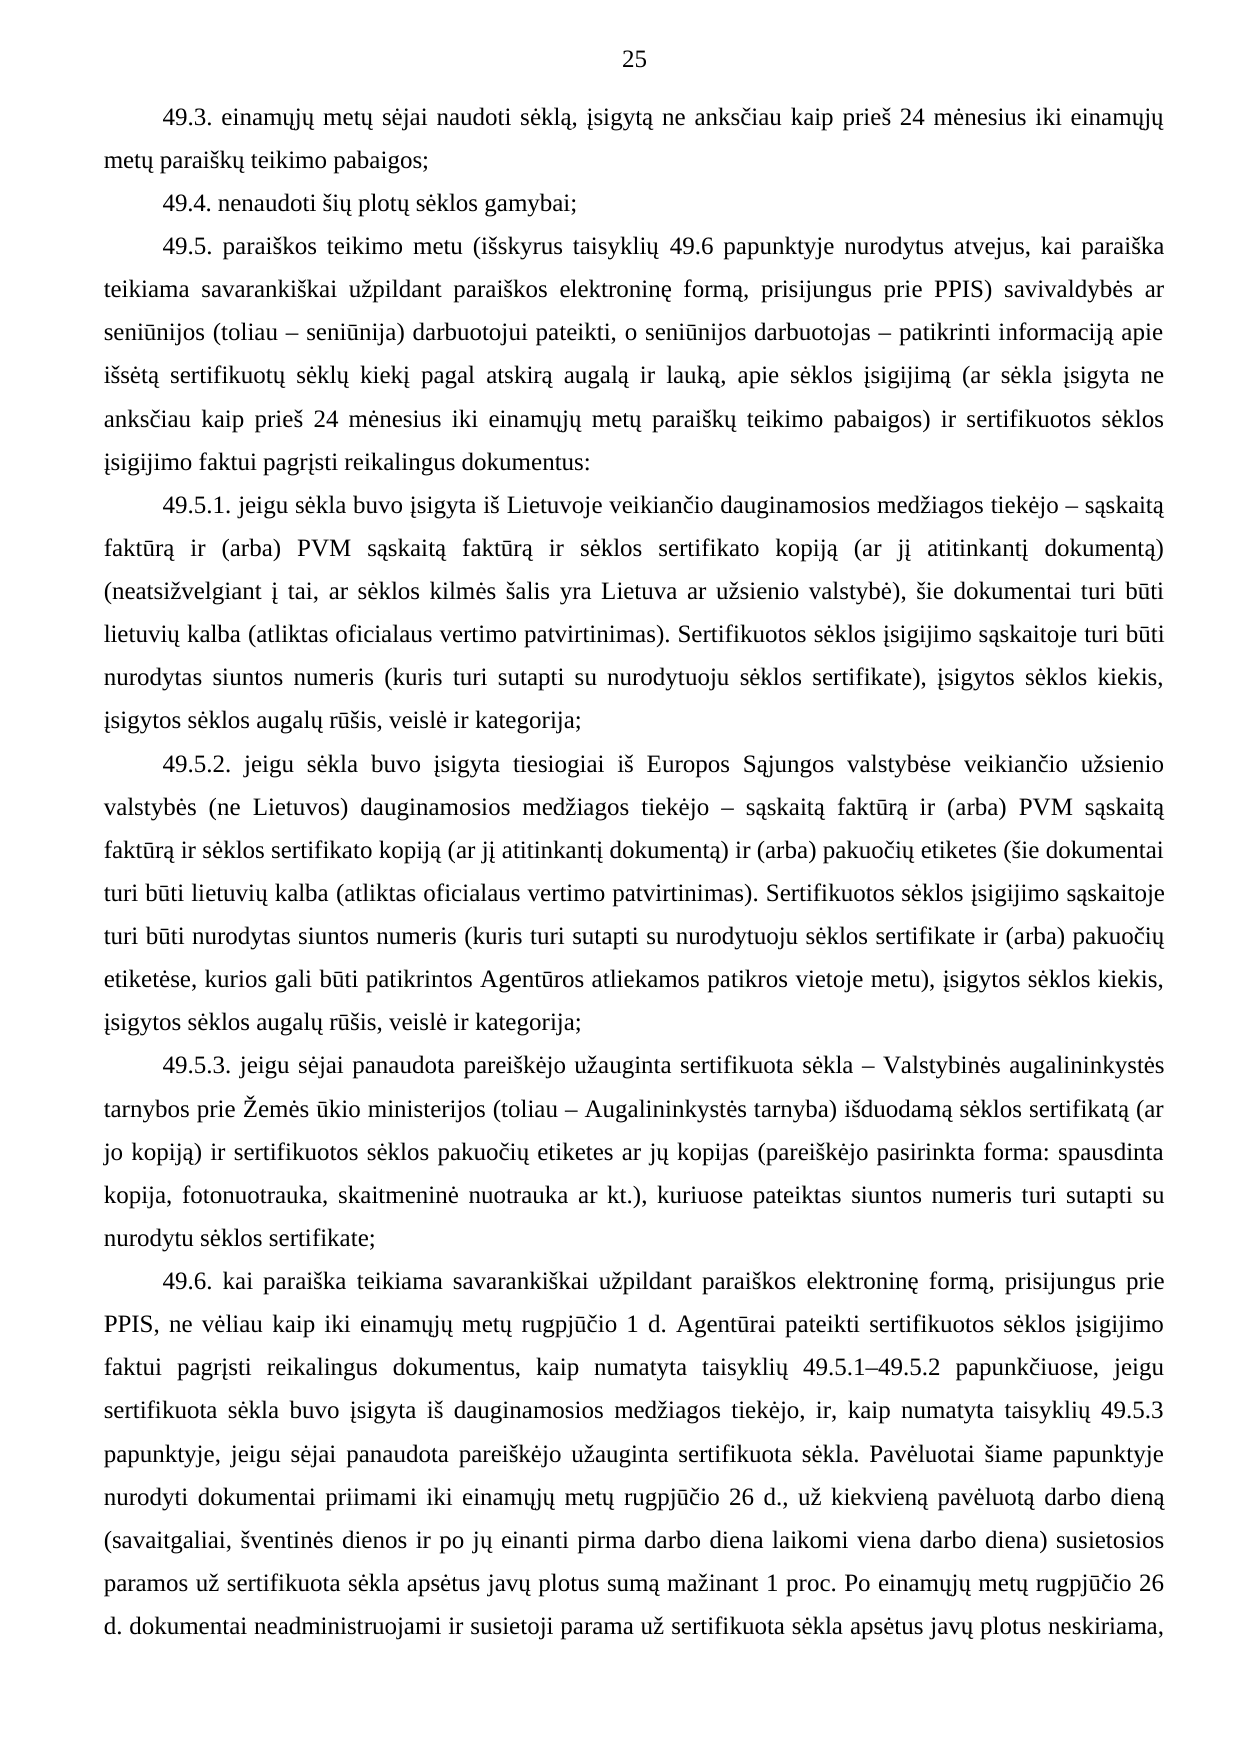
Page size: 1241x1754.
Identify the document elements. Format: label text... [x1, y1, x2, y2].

text 49.4. nenaudoti šių plotų sėklos gamybai; [103, 188, 1165, 217]
text 49.5. paraiškos teikimo metu (išskyrus taisyklių 49.6 papunktyje nurodytus atvejus, kai paraiška teikiama savarankiškai užpildant paraiškos elektroninę formą, prisijungus prie PPIS) savivaldybės ar seniūnijos (toliau – seniūnija) darbuotojui pateikti, o seniūnijos darbuotojas – patikrinti informaciją apie išsėtą sertifikuotų sėklų kiekį pagal atskirą augalą ir lauką, apie sėklos įsigijimą (ar sėkla įsigyta ne anksčiau kaip prieš 24 mėnesius iki einamųjų metų paraiškų teikimo pabaigos) ir sertifikuotos sėklos įsigijimo faktui pagrįsti reikalingus dokumentus: [103, 231, 1165, 476]
text 49.5.1. jeigu sėkla buvo įsigyta iš Lietuvoje veikiančio dauginamosios medžiagos tiekėjo – sąskaitą faktūrą ir (arba) PVM sąskaitą faktūrą ir sėklos sertifikato kopiją (ar jį atitinkantį dokumentą) (neatsižvelgiant į tai, ar sėklos kilmės šalis yra Lietuva ar užsienio valstybė), šie dokumentai turi būti lietuvių kalba (atliktas oficialaus vertimo patvirtinimas). Sertifikuotos sėklos įsigijimo sąskaitoje turi būti nurodytas siuntos numeris (kuris turi sutapti su nurodytuoju sėklos sertifikate), įsigytos sėklos kiekis, įsigytos sėklos augalų rūšis, veislė ir kategorija; [103, 490, 1165, 734]
text 49.3. einamųjų metų sėjai naudoti sėklą, įsigytą ne anksčiau kaip prieš 24 mėnesius iki einamųjų metų paraiškų teikimo pabaigos; [103, 102, 1165, 174]
text 49.6. kai paraiška teikiama savarankiškai užpildant paraiškos elektroninę formą, prisijungus prie PPIS, ne vėliau kaip iki einamųjų metų rugpjūčio 1 d. Agentūrai pateikti sertifikuotos sėklos įsigijimo faktui pagrįsti reikalingus dokumentus, kaip numatyta taisyklių 49.5.1–49.5.2 papunkčiuose, jeigu sertifikuota sėkla buvo įsigyta iš dauginamosios medžiagos tiekėjo, ir, kaip numatyta taisyklių 49.5.3 papunktyje, jeigu sėjai panaudota pareiškėjo užauginta sertifikuota sėkla. Pavėluotai šiame papunktyje nurodyti dokumentai priimami iki einamųjų metų rugpjūčio 26 d., už kiekvieną pavėluotą darbo dieną (savaitgaliai, šventinės dienos ir po jų einanti pirma darbo diena laikomi viena darbo diena) susietosios paramos už sertifikuota sėkla apsėtus javų plotus sumą mažinant 1 proc. Po einamųjų metų rugpjūčio 26 d. dokumentai neadministruojami ir susietoji parama už sertifikuota sėkla apsėtus javų plotus neskiriama, [103, 1266, 1165, 1640]
text 49.5.2. jeigu sėkla buvo įsigyta tiesiogiai iš Europos Sąjungos valstybėse veikiančio užsienio valstybės (ne Lietuvos) dauginamosios medžiagos tiekėjo – sąskaitą faktūrą ir (arba) PVM sąskaitą faktūrą ir sėklos sertifikato kopiją (ar jį atitinkantį dokumentą) ir (arba) pakuočių etiketes (šie dokumentai turi būti lietuvių kalba (atliktas oficialaus vertimo patvirtinimas). Sertifikuotos sėklos įsigijimo sąskaitoje turi būti nurodytas siuntos numeris (kuris turi sutapti su nurodytuoju sėklos sertifikate ir (arba) pakuočių etiketėse, kurios gali būti patikrintos Agentūros atliekamos patikros vietoje metu), įsigytos sėklos kiekis, įsigytos sėklos augalų rūšis, veislė ir kategorija; [103, 749, 1165, 1036]
text 49.5.3. jeigu sėjai panaudota pareiškėjo užauginta sertifikuota sėkla – Valstybinės augalininkystės tarnybos prie Žemės ūkio ministerijos (toliau – Augalininkystės tarnyba) išduodamą sėklos sertifikatą (ar jo kopiją) ir sertifikuotos sėklos pakuočių etiketes ar jų kopijas (pareiškėjo pasirinkta forma: spausdinta kopija, fotonuotrauka, skaitmeninė nuotrauka ar kt.), kuriuose pateiktas siuntos numeris turi sutapti su nurodytu sėklos sertifikate; [103, 1051, 1165, 1252]
